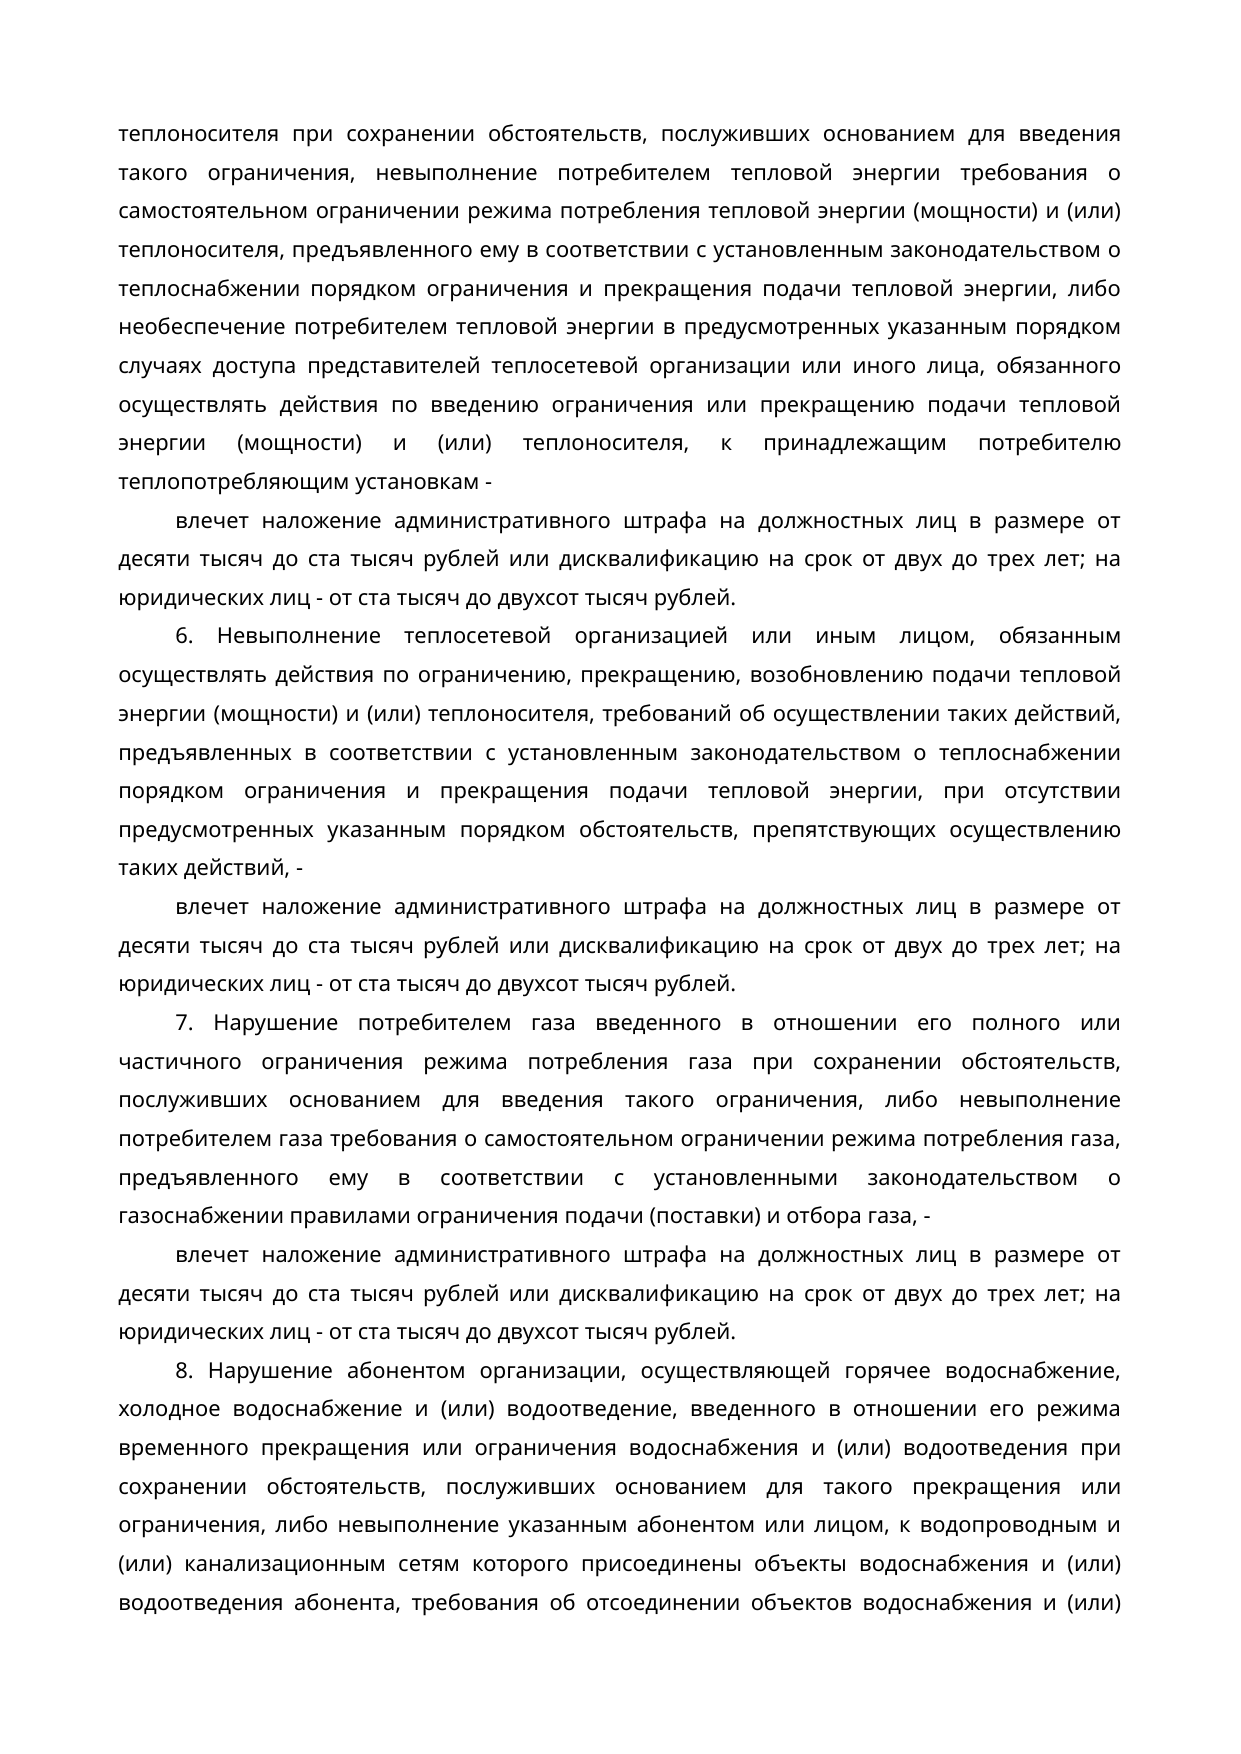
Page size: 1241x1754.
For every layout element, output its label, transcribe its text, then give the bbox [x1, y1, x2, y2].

text теплоносителя при сохранении обстоятельств, послуживших основанием для введения такого ограничения, невыполнение потребителем тепловой энергии требования о самостоятельном ограничении режима потребления тепловой энергии (мощности) и (или) теплоносителя, предъявленного ему в соответствии с установленным законодательством о теплоснабжении порядком ограничения и прекращения подачи тепловой энергии, либо необеспечение потребителем тепловой энергии в предусмотренных указанным порядком случаях доступа представителей теплосетевой организации или иного лица, обязанного осуществлять действия по введению ограничения или прекращению подачи тепловой энергии (мощности) и (или) теплоносителя, к принадлежащим потребителю теплопотребляющим установкам - [118, 118, 1122, 496]
text влечет наложение административного штрафа на должностных лиц в размере от десяти тысяч до ста тысяч рублей или дисквалификацию на срок от двух до трех лет; на юридических лиц - от ста тысяч до двухсот тысяч рублей. [118, 504, 1122, 612]
text влечет наложение административного штрафа на должностных лиц в размере от десяти тысяч до ста тысяч рублей или дисквалификацию на срок от двух до трех лет; на юридических лиц - от ста тысяч до двухсот тысяч рублей. [118, 1239, 1122, 1346]
text 7. Нарушение потребителем газа введенного в отношении его полного или частичного ограничения режима потребления газа при сохранении обстоятельств, послуживших основанием для введения такого ограничения, либо невыполнение потребителем газа требования о самостоятельном ограничении режима потребления газа, предъявленного ему в соответствии с установленными законодательством о газоснабжении правилами ограничения подачи (поставки) и отбора газа, - [118, 1007, 1122, 1230]
text влечет наложение административного штрафа на должностных лиц в размере от десяти тысяч до ста тысяч рублей или дисквалификацию на срок от двух до трех лет; на юридических лиц - от ста тысяч до двухсот тысяч рублей. [118, 891, 1122, 998]
text 6. Невыполнение теплосетевой организацией или иным лицом, обязанным осуществлять действия по ограничению, прекращению, возобновлению подачи тепловой энергии (мощности) и (или) теплоносителя, требований об осуществлении таких действий, предъявленных в соответствии с установленным законодательством о теплоснабжении порядком ограничения и прекращения подачи тепловой энергии, при отсутствии предусмотренных указанным порядком обстоятельств, препятствующих осуществлению таких действий, - [118, 621, 1122, 882]
text 8. Нарушение абонентом организации, осуществляющей горячее водоснабжение, холодное водоснабжение и (или) водоотведение, введенного в отношении его режима временного прекращения или ограничения водоснабжения и (или) водоотведения при сохранении обстоятельств, послуживших основанием для такого прекращения или ограничения, либо невыполнение указанным абонентом или лицом, к водопроводным и (или) канализационным сетям которого присоединены объекты водоснабжения и (или) водоотведения абонента, требования об отсоединении объектов водоснабжения и (или) [118, 1355, 1122, 1616]
